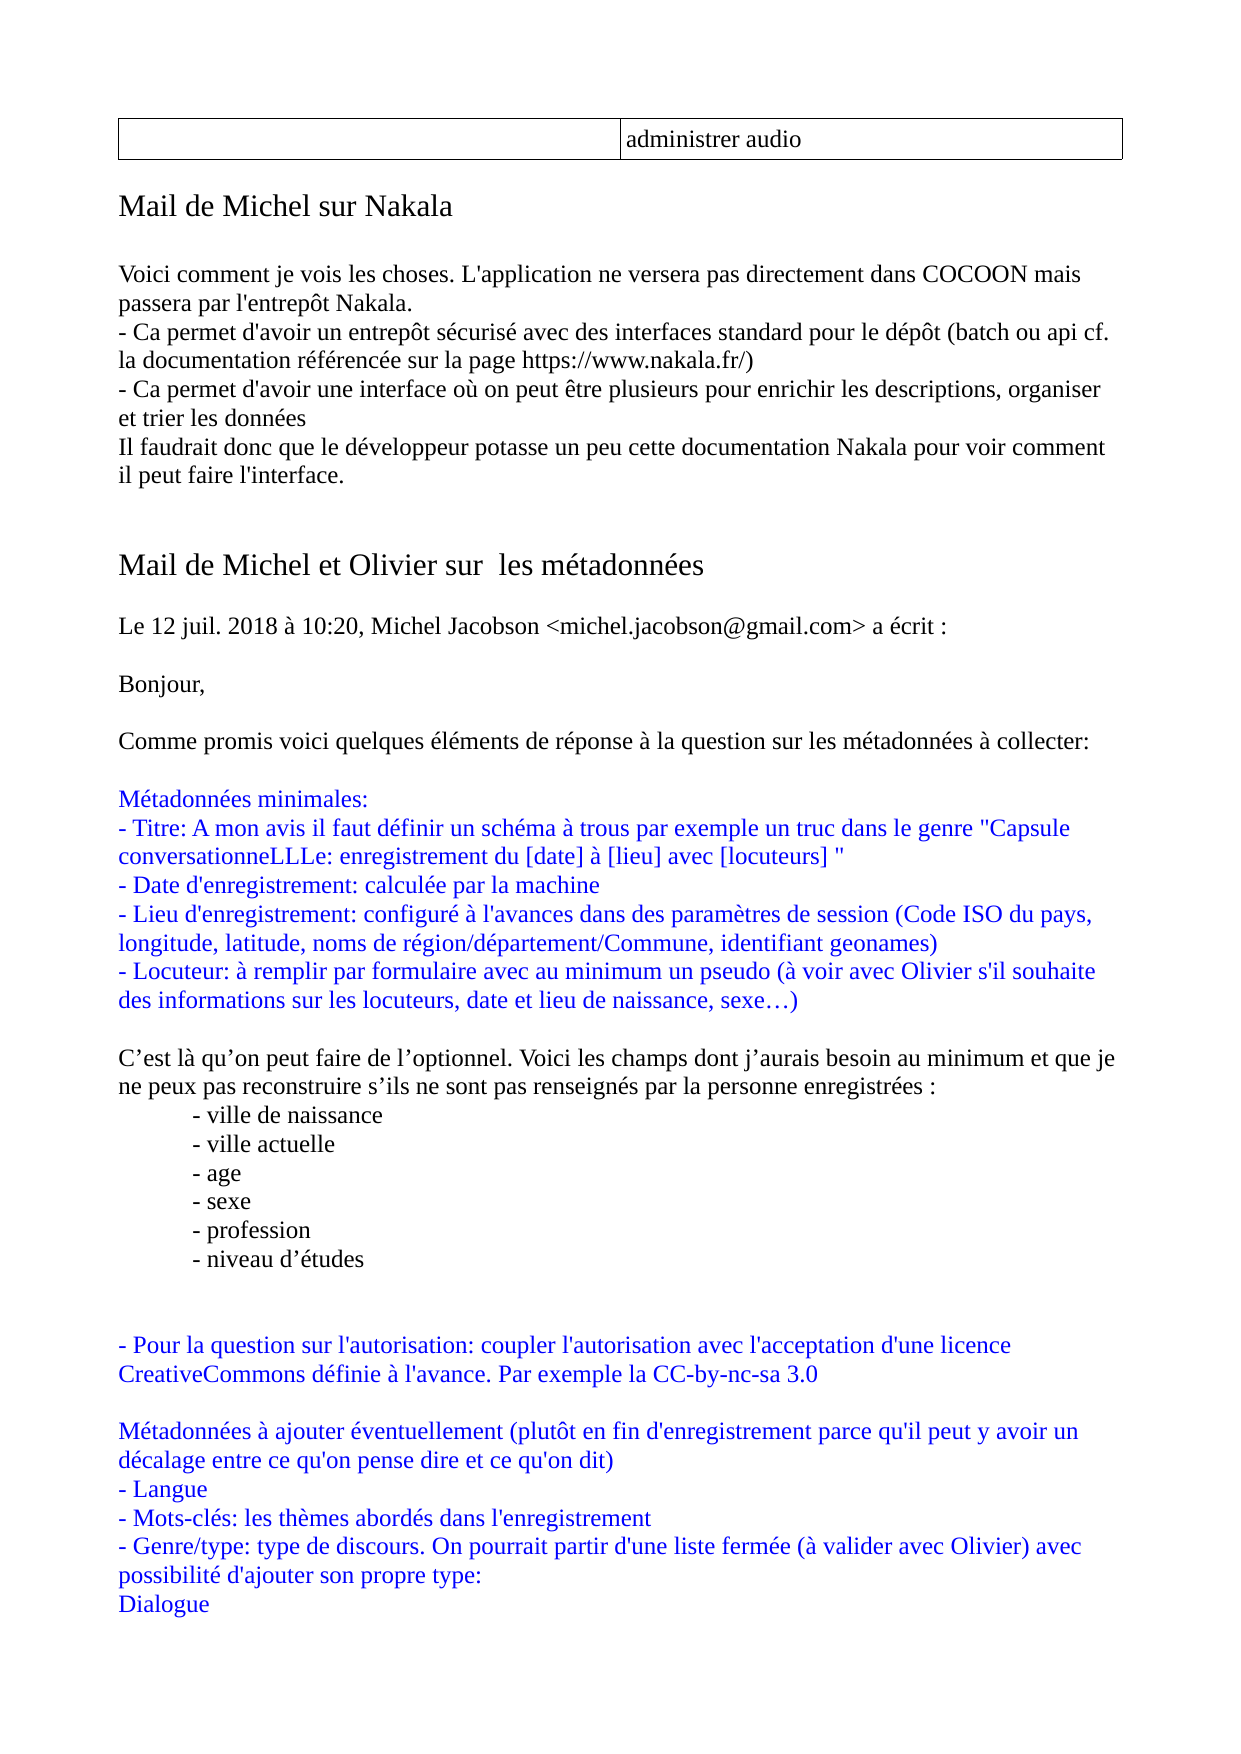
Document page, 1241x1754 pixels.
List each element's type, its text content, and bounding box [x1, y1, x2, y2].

text - Ca permet d'avoir une interface où on peut être plusieurs pour enrichir les descriptions, organiser et trier les données [118, 374, 1122, 432]
text Mail de Michel sur Nakala [118, 187, 1122, 223]
text Il faudrait donc que le développeur potasse un peu cette documentation Nakala pour voir comment il peut faire l'interface. [118, 432, 1122, 489]
text Dialogue [118, 1589, 1122, 1618]
text - Mots-clés: les thèmes abordés dans l'enregistrement [118, 1503, 1122, 1531]
text - Pour la question sur l'autorisation: coupler l'autorisation avec l'acceptation d'une licence CreativeCommons définie à l'avance. Par exemple la CC-by-nc-sa 3.0 [118, 1330, 1122, 1388]
text - Date d'enregistrement: calculée par la machine [118, 870, 1122, 899]
text - Locuteur: à remplir par formulaire avec au minimum un pseudo (à voir avec Olivier s'il souhaite des informations sur les locuteurs, date et lieu de naissance, sexe…) [118, 956, 1122, 1014]
text Bonjour, [118, 669, 1122, 698]
text Mail de Michel et Olivier sur les métadonnées [118, 547, 1122, 583]
text - sexe [118, 1186, 1122, 1215]
text - Langue [118, 1474, 1122, 1503]
text - Lieu d'enregistrement: configuré à l'avances dans des paramètres de session (Code ISO du pays, longitude, latitude, noms de région/département/Commune, identifiant geonames) [118, 899, 1122, 956]
text - ville actuelle [118, 1129, 1122, 1158]
text Le 12 juil. 2018 à 10:20, Michel Jacobson <michel.jacobson@gmail.com> a écrit : [118, 611, 1122, 640]
text - Titre: A mon avis il faut définir un schéma à trous par exemple un truc dans le genre "Capsule conversationneLLLe: enregistrement du [date] à [lieu] avec [locuteurs] " [118, 813, 1122, 870]
text - ville de naissance [118, 1100, 1122, 1129]
text C’est là qu’on peut faire de l’optionnel. Voici les champs dont j’aurais besoin au minimum et que je ne peux pas reconstruire s’ils ne sont pas renseignés par la personne enregistrées : [118, 1043, 1122, 1100]
text Métadonnées minimales: [118, 784, 1122, 813]
text Voici comment je vois les choses. L'application ne versera pas directement dans COCOON mais passera par l'entrepôt Nakala. [118, 259, 1122, 317]
text Métadonnées à ajouter éventuellement (plutôt en fin d'enregistrement parce qu'il peut y avoir un décalage entre ce qu'on pense dire et ce qu'on dit) [118, 1416, 1122, 1474]
table_cell administrer audio [621, 119, 1122, 158]
table_cell [119, 119, 620, 158]
text - Ca permet d'avoir un entrepôt sécurisé avec des interfaces standard pour le dépôt (batch ou api cf. la documentation référencée sur la page https://www.nakala.fr/) [118, 317, 1122, 374]
text - niveau d’études [118, 1244, 1122, 1273]
text - Genre/type: type de discours. On pourrait partir d'une liste fermée (à valider avec Olivier) avec possibilité d'ajouter son propre type: [118, 1531, 1122, 1589]
text - age [118, 1158, 1122, 1186]
text - profession [118, 1215, 1122, 1244]
text Comme promis voici quelques éléments de réponse à la question sur les métadonnées à collecter: [118, 726, 1122, 755]
